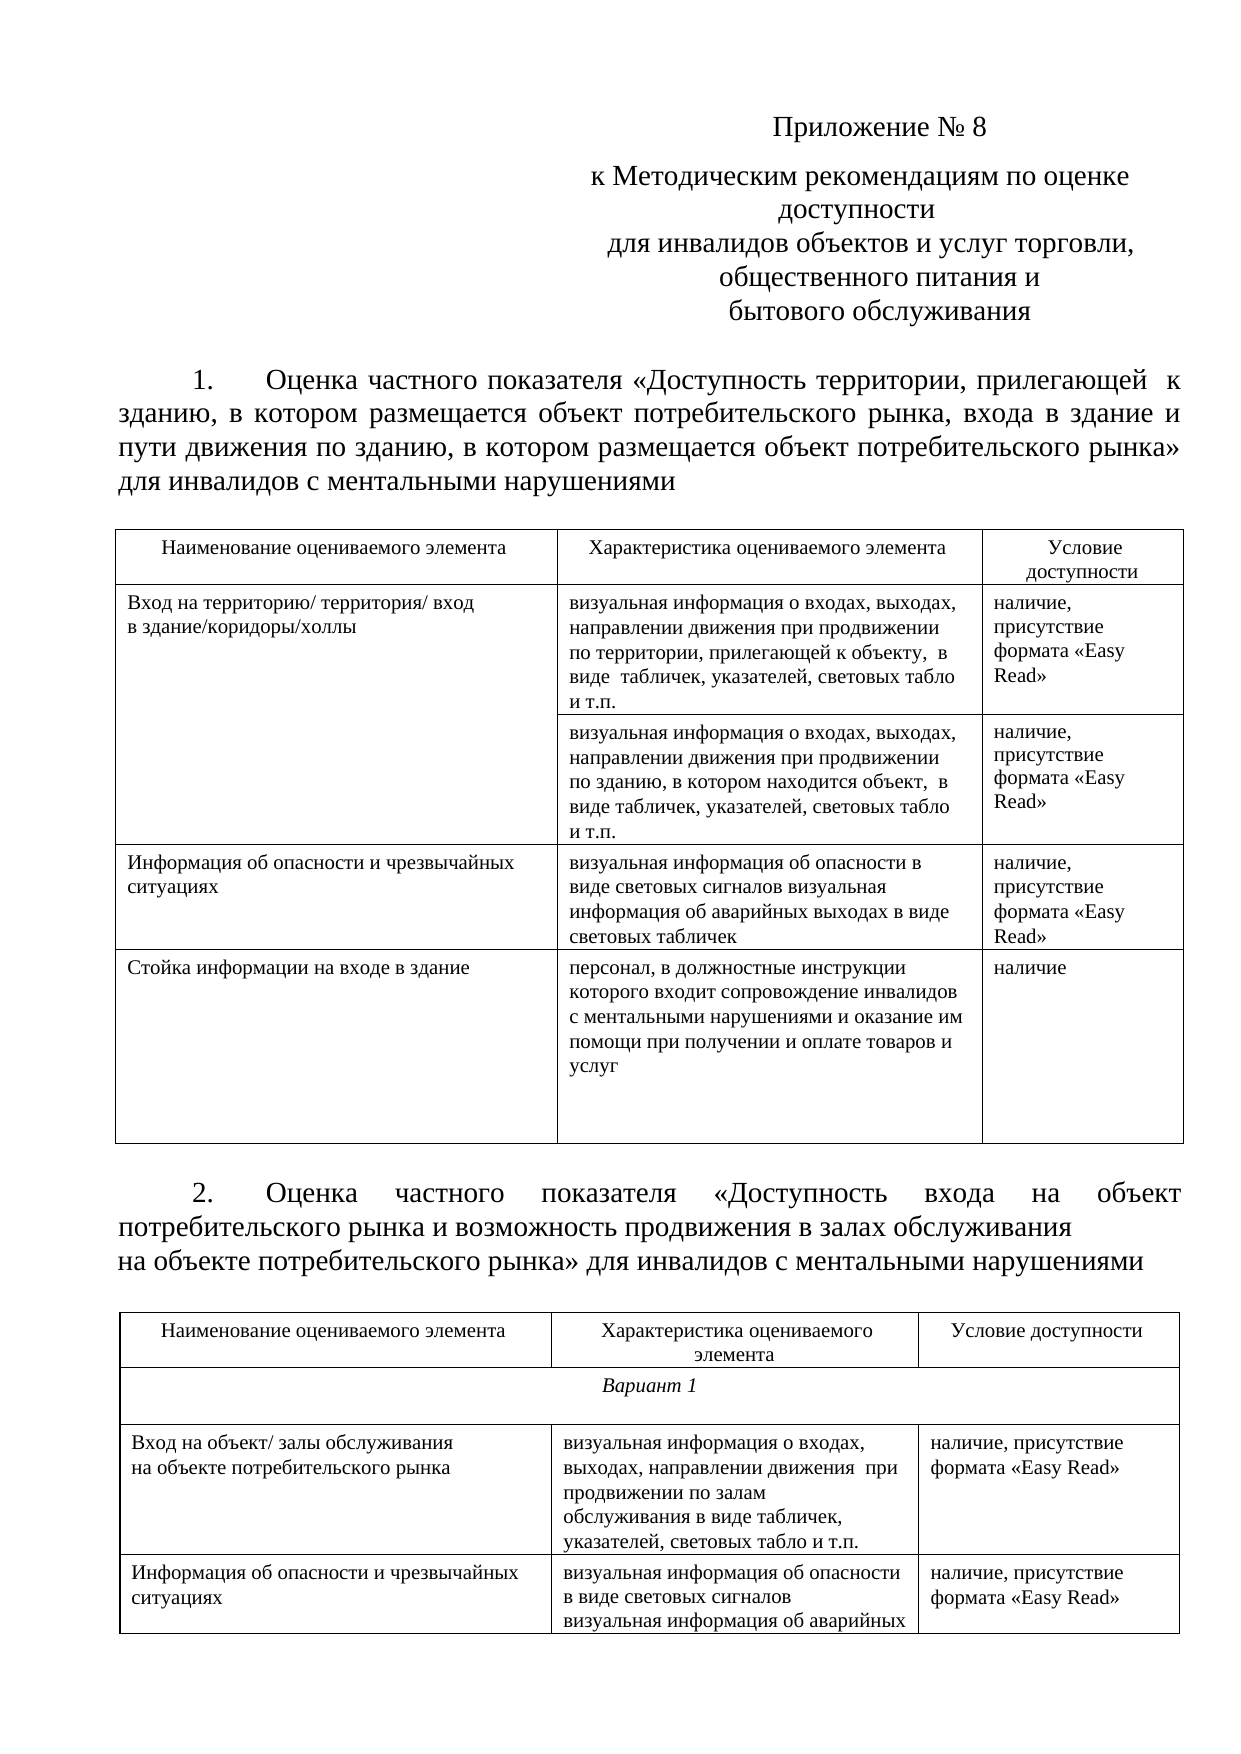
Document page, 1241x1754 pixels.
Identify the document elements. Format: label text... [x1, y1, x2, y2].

table_cell Информация об опасности и чрезвычайных ситуациях [116, 845, 557, 949]
table_cell наличие, присутствие формата «Easy Read» [983, 715, 1183, 844]
text на объекте потребительского рынка» для инвалидов с ментальными нарушениями [117, 1243, 1182, 1277]
table_header Характеристика оцениваемого элемента [558, 530, 982, 584]
table_cell визуальная информация об опасности в виде световых сигналов визуальная информация об аварийных выходах в виде световых табличек [558, 845, 982, 949]
table_cell Вход на территорию/ территория/ вход в здание/коридоры/холлы [116, 585, 557, 844]
table_cell [121, 1368, 552, 1424]
table_cell Информация об опасности и чрезвычайных ситуациях [121, 1555, 551, 1633]
table_cell Вход на объект/ залы обслуживания на объекте потребительского рынка [121, 1425, 551, 1554]
text общественного питания и [719, 259, 1182, 293]
table_header Наименование оцениваемого элемента [116, 530, 557, 584]
table_cell визуальная информация о входах, выходах, направлении движения при продвижении по залам обслуживания в виде табличек, указателей, световых табло и т.п. [552, 1425, 918, 1554]
table_cell наличие, присутствие формата «Easy Read» [919, 1425, 1179, 1554]
text бытового обслуживания [728, 293, 1182, 327]
table_header Условие доступности [919, 1313, 1179, 1367]
table_cell наличие, присутствие формата «Easy Read» [983, 585, 1183, 714]
list Оценка частного показателя «Доступность территории, прилегающей к зданию, в котором размещается объект потребительского рынка, входа в здание и пути движения по зданию, в котором размещается объект потребительского рынка» для инвалидов с ментальными нарушениями [118, 362, 1182, 496]
table_cell визуальная информация о входах, выходах, направлении движения при продвижении по территории, прилегающей к объекту, в виде табличек, указателей, световых табло и т.п. [558, 585, 982, 714]
text к Методическим рекомендациям по оценке доступности [532, 158, 1188, 225]
table_cell Стойка информации на входе в здание [116, 950, 557, 1142]
table_header Характеристика оцениваемого элемента [552, 1313, 918, 1367]
table_header Наименование оцениваемого элемента [121, 1313, 551, 1367]
table_cell [919, 1368, 1179, 1424]
table_cell наличие, присутствие формата «Easy Read» [983, 845, 1183, 949]
table_cell наличие [983, 950, 1183, 1142]
text для инвалидов объектов и услуг торговли, [118, 225, 1142, 258]
table_cell наличие, присутствие формата «Easy Read» [919, 1555, 1179, 1633]
list Оценка частного показателя «Доступность входа на объект потребительского рынка и возможность продвижения в залах обслуживания [118, 1176, 1182, 1243]
table_cell персонал, в должностные инструкции которого входит сопровождение инвалидов c ментальными нарушениями и оказание им помощи при получении и оплате товаров и услуг [558, 950, 982, 1142]
table_header Условие доступности [983, 530, 1183, 584]
table_cell визуальная информация об опасности в виде световых сигналов визуальная информация об аварийных [552, 1555, 918, 1633]
table_cell визуальная информация о входах, выходах, направлении движения при продвижении по зданию, в котором находится объект, в виде табличек, указателей, световых табло и т.п. [558, 715, 982, 844]
text Приложение № 8 [772, 109, 1182, 143]
table_cell Вариант 1 [552, 1368, 919, 1424]
